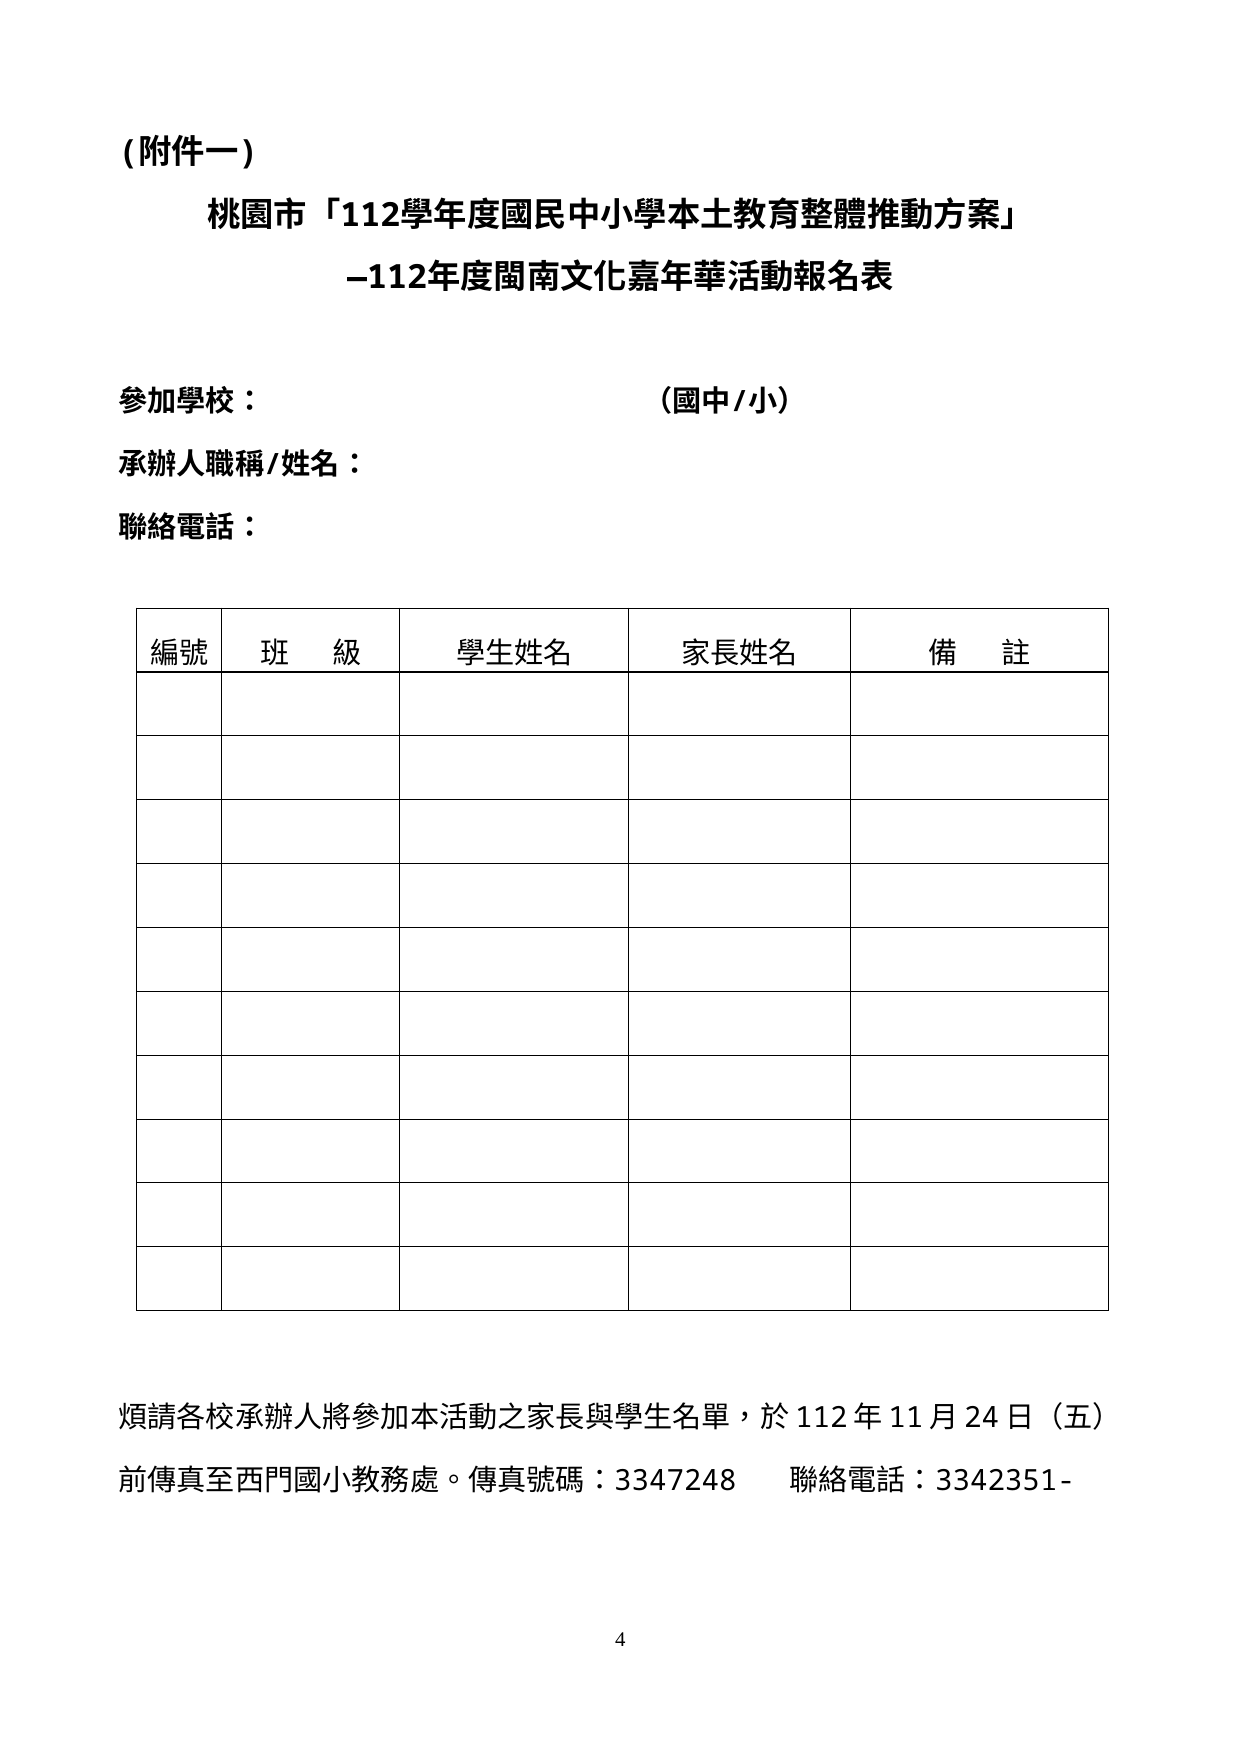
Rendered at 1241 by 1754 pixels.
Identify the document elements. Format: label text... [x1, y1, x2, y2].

table_cell [629, 1056, 850, 1118]
table_cell [629, 1120, 850, 1182]
table_cell [400, 1056, 628, 1118]
table_cell [222, 736, 399, 799]
table_cell [629, 928, 850, 991]
table_header 學生姓名 [400, 609, 628, 671]
table_cell [222, 1247, 399, 1310]
table_cell [629, 736, 850, 799]
table_header 備 註 [851, 609, 1108, 671]
table_cell [137, 1120, 221, 1182]
text 桃園市「112學年度國民中小學本土教育整體推動方案」 [118, 170, 1122, 233]
table_cell [629, 1183, 850, 1246]
table_cell [222, 800, 399, 863]
table_cell [629, 673, 850, 735]
table_cell [851, 736, 1108, 799]
table_cell [137, 736, 221, 799]
table_cell [222, 864, 399, 927]
table_cell [851, 800, 1108, 863]
table_cell [400, 1120, 628, 1182]
table_cell [222, 1056, 399, 1118]
text 聯絡電話： [118, 483, 1122, 545]
table_cell [137, 928, 221, 991]
table_cell [137, 1247, 221, 1310]
table_cell [137, 1183, 221, 1246]
table_cell [851, 928, 1108, 991]
table_cell [400, 1183, 628, 1246]
table_cell [222, 1183, 399, 1246]
table_cell [137, 1056, 221, 1118]
table_cell [400, 1247, 628, 1310]
text 承辦人職稱/姓名： [118, 420, 1122, 483]
text 參加學校： （國中/小） [118, 358, 1122, 420]
table_cell [851, 673, 1108, 735]
table_cell [400, 736, 628, 799]
table_cell [629, 800, 850, 863]
table_cell [400, 673, 628, 735]
table_header 家長姓名 [629, 609, 850, 671]
text (附件一) [118, 108, 1122, 170]
text 煩請各校承辦人將參加本活動之家長與學生名單，於112年11月24日（五）前傳真至西門國小教務處。傳真號碼：3347248 聯絡電話：3342351- [118, 1373, 1122, 1498]
table_cell [222, 673, 399, 735]
table_header 班 級 [222, 609, 399, 671]
table_cell [851, 1056, 1108, 1118]
table_cell [137, 800, 221, 863]
table_cell [137, 673, 221, 735]
table_cell [400, 928, 628, 991]
table_cell [222, 992, 399, 1054]
table_cell [851, 1247, 1108, 1310]
table_cell [851, 992, 1108, 1054]
table_cell [629, 1247, 850, 1310]
table_cell [851, 1120, 1108, 1182]
table_cell [400, 992, 628, 1054]
table_cell [629, 992, 850, 1054]
text ―112年度閩南文化嘉年華活動報名表 [118, 233, 1122, 295]
table_header 編號 [137, 609, 221, 671]
table_cell [400, 864, 628, 927]
table_cell [400, 800, 628, 863]
table_cell [137, 864, 221, 927]
table_cell [222, 928, 399, 991]
table_cell [851, 1183, 1108, 1246]
table_cell [851, 864, 1108, 927]
table_cell [222, 1120, 399, 1182]
table_cell [629, 864, 850, 927]
table_cell [137, 992, 221, 1054]
